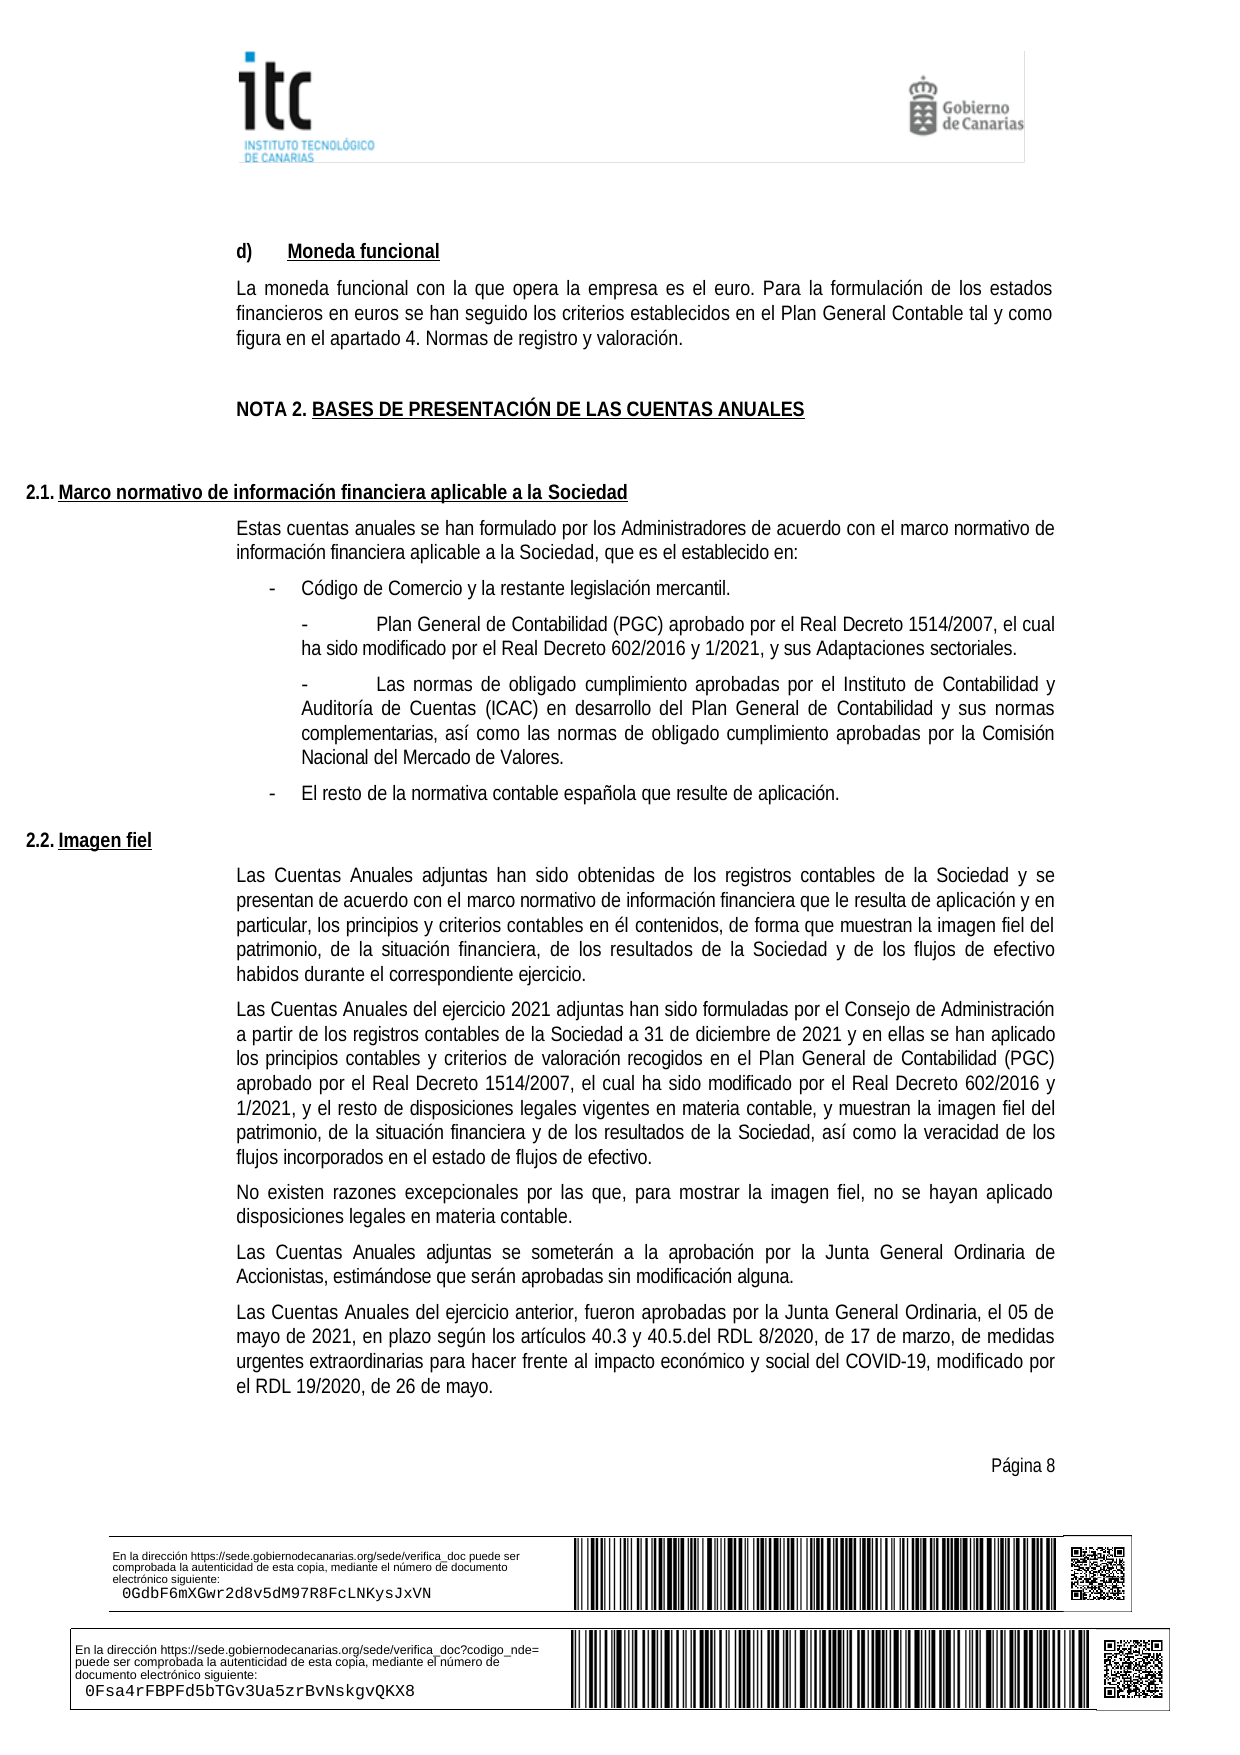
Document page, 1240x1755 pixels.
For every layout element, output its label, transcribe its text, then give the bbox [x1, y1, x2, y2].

list Las normas de obligado cumplimiento aprobadas por el Instituto de Contabilidad y Auditoría de Cuentas (ICAC) en desarrollo del Plan General de Contabilidad y sus normas complementarias, así como las normas de obligado cumplimiento aprobadas por la Comisión Nacional del Mercado de Valores. [301, 671, 1055, 769]
text Las Cuentas Anuales adjuntas han sido obtenidas de los registros contables de la Sociedad y se presentan de acuerdo con el marco normativo de información financiera que le resulta de aplicación y en particular, los principios y criterios contables en él contenidos, de forma que muestran la imagen fiel del patrimonio, de la situación financiera, de los resultados de la Sociedad y de los flujos de efectivo habidos durante el correspondiente ejercicio. [236, 863, 1055, 986]
list Código de Comercio y la restante legislación mercantil. [269, 576, 1181, 599]
text No existen razones excepcionales por las que, para mostrar la imagen fiel, no se hayan aplicado disposiciones legales en materia contable. [236, 1180, 1055, 1228]
list Marco normativo de información financiera aplicable a la Sociedad [26, 480, 1181, 504]
list Plan General de Contabilidad (PGC) aprobado por el Real Decreto 1514/2007, el cual ha sido modificado por el Real Decreto 602/2016 y 1/2021, y sus Adaptaciones sectoriales. [301, 611, 1055, 660]
text Las Cuentas Anuales adjuntas se someterán a la aprobación por la Junta General Ordinaria de Accionistas, estimándose que serán aprobadas sin modificación alguna. [236, 1240, 1055, 1288]
text Las Cuentas Anuales del ejercicio 2021 adjuntas han sido formuladas por el Consejo de Administración a partir de los registros contables de la Sociedad a 31 de diciembre de 2021 y en ellas se han aplicado los principios contables y criterios de valoración recogidos en el Plan General de Contabilidad (PGC) aprobado por el Real Decreto 1514/2007, el cual ha sido modificado por el Real Decreto 602/2016 y 1/2021, y el resto de disposiciones legales vigentes en materia contable, y muestran la imagen fiel del patrimonio, de la situación financiera y de los resultados de la Sociedad, así como la veracidad de los flujos incorporados en el estado de flujos de efectivo. [236, 997, 1055, 1168]
text Estas cuentas anuales se han formulado por los Administradores de acuerdo con el marco normativo de información financiera aplicable a la Sociedad, que es el establecido en: [236, 516, 1055, 564]
subtitle NOTA 2. BASES DE PRESENTACIÓN DE LAS CUENTAS ANUALES [236, 397, 1181, 421]
text Página 8 [58, 1454, 1055, 1476]
text Las Cuentas Anuales del ejercicio anterior, fueron aprobadas por la Junta General Ordinaria, el 05 de mayo de 2021, en plazo según los artículos 40.3 y 40.5.del RDL 8/2020, de 17 de marzo, de medidas urgentes extraordinarias para hacer frente al impacto económico y social del COVID-19, modificado por el RDL 19/2020, de 26 de mayo. [236, 1300, 1055, 1397]
text La moneda funcional con la que opera la empresa es el euro. Para la formulación de los estados financieros en euros se han seguido los criterios establecidos en el Plan General Contable tal y como figura en el apartado 4. Normas de registro y valoración. [236, 276, 1055, 350]
list El resto de la normativa contable española que resulte de aplicación. [269, 781, 1181, 805]
list Moneda funcional [236, 239, 1181, 263]
list Imagen fiel [26, 828, 1181, 852]
